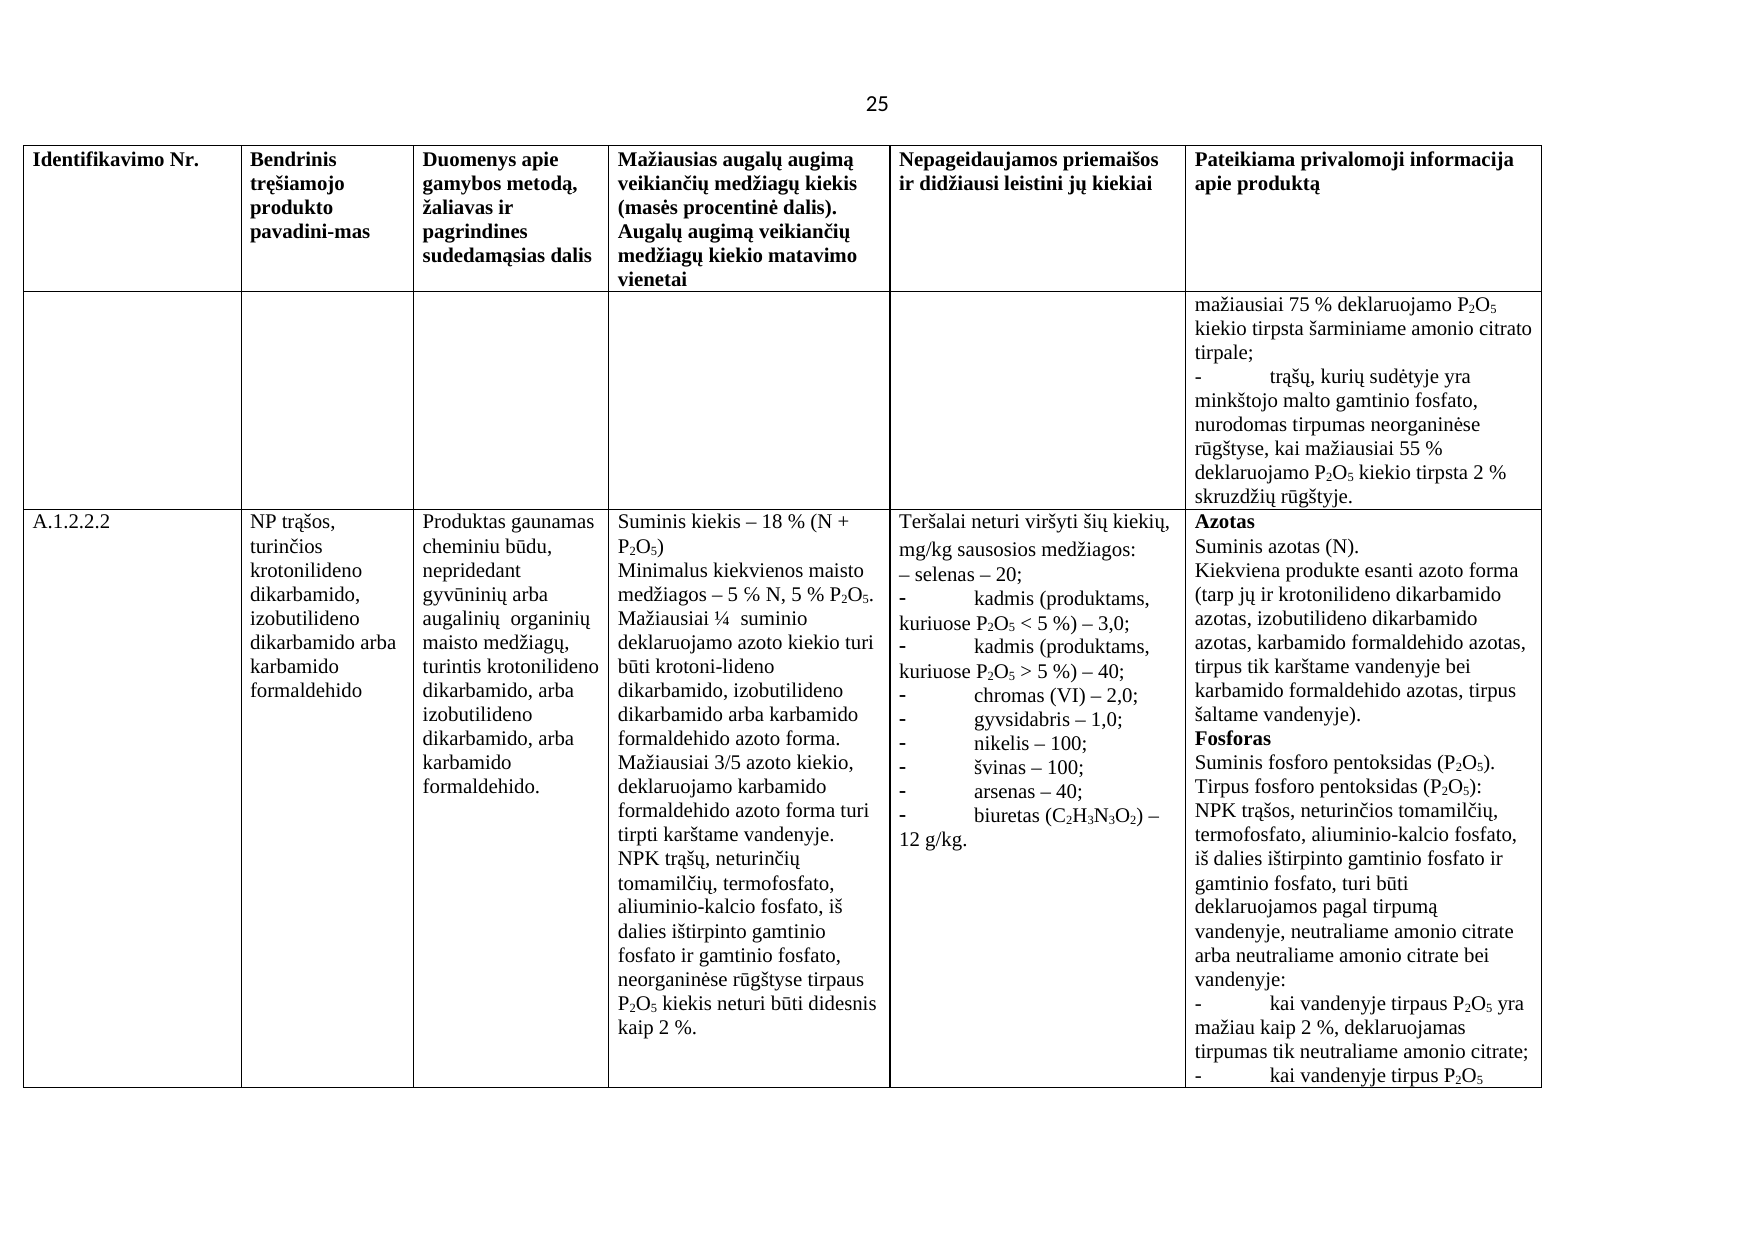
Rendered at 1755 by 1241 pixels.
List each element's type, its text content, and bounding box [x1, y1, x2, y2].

table_header Bendrinis tręšiamojo produkto pavadini-mas [242, 146, 413, 291]
table_cell [24, 292, 241, 508]
table_cell [242, 292, 413, 508]
table_header Nepageidaujamos priemaišos ir didžiausi leistini jų kiekiai [891, 146, 1185, 291]
table_cell Produktas gaunamas cheminiu būdu, nepridedant gyvūninių arba augalinių organinių maisto medžiagų, turintis krotonilideno dikarbamido, arba izobutilideno dikarbamido, arba karbamido formaldehido. [414, 510, 608, 1087]
table_cell [414, 292, 608, 508]
table_header Mažiausias augalų augimą veikiančių medžiagų kiekis (masės procentinė dalis). Augalų augimą veikiančių medžiagų kiekio matavimo vienetai [609, 146, 889, 291]
table_cell mažiausiai 75 % deklaruojamo P2O5 kiekio tirpsta šarminiame amonio citrato tirpale; - trąšų, kurių sudėtyje yra minkštojo malto gamtinio fosfato, nurodomas tirpumas neorganinėse rūgštyse, kai mažiausiai 55 % deklaruojamo P2O5 kiekio tirpsta 2 % skruzdžių rūgštyje. [1186, 292, 1541, 508]
table_cell NP trąšos, turinčios krotonilideno dikarbamido, izobutilideno dikarbamido arba karbamido formaldehido [242, 510, 413, 1087]
table_header Identifikavimo Nr. [24, 146, 241, 291]
table_cell Azotas Suminis azotas (N). Kiekviena produkte esanti azoto forma (tarp jų ir krotonilideno dikarbamido azotas, izobutilideno dikarbamido azotas, karbamido formaldehido azotas, tirpus tik karštame vandenyje bei karbamido formaldehido azotas, tirpus šaltame vandenyje). Fosforas Suminis fosforo pentoksidas (P2O5). Tirpus fosforo pentoksidas (P2O5): NPK trąšos, neturinčios tomamilčių, termofosfato, aliuminio-kalcio fosfato, iš dalies ištirpinto gamtinio fosfato ir gamtinio fosfato, turi būti deklaruojamos pagal tirpumą vandenyje, neutraliame amonio citrate arba neutraliame amonio citrate bei vandenyje: - kai vandenyje tirpaus P2O5 yra mažiau kaip 2 %, deklaruojamas tirpumas tik neutraliame amonio citrate; - kai vandenyje tirpus P2O5 [1186, 510, 1541, 1087]
table_cell Teršalai neturi viršyti šių kiekių, mg/kg sausosios medžiagos: – selenas – 20;  kadmis (produktams, kuriuose P2O5 < 5 %) – 3,0;  kadmis (produktams, kuriuose P2O5 > 5 %) – 40;  chromas (VI) – 2,0;  gyvsidabris – 1,0;  nikelis – 100;  švinas – 100;  arsenas – 40;  biuretas (C2H3N3O2) – 12 g/kg. [891, 510, 1185, 1087]
table_header Duomenys apie gamybos metodą, žaliavas ir pagrindines sudedamąsias dalis [414, 146, 608, 291]
table_cell [609, 292, 889, 508]
table_header Pateikiama privalomoji informacija apie produktą [1186, 146, 1541, 291]
table_cell [891, 292, 1185, 508]
table_cell A.1.2.2.2 [24, 510, 241, 1087]
table_cell Suminis kiekis – 18 % (N + P2O5) Minimalus kiekvienos maisto medžiagos – 5 ℅ N, 5 % P2O5. Mažiausiai ¼ suminio deklaruojamo azoto kiekio turi būti krotoni-lideno dikarbamido, izobutilideno dikarbamido arba karbamido formaldehido azoto forma. Mažiausiai 3/5 azoto kiekio, deklaruojamo karbamido formaldehido azoto forma turi tirpti karštame vandenyje. NPK trąšų, neturinčių tomamilčių, termofosfato, aliuminio-kalcio fosfato, iš dalies ištirpinto gamtinio fosfato ir gamtinio fosfato, neorganinėse rūgštyse tirpaus P2O5 kiekis neturi būti didesnis kaip 2 %. [609, 510, 889, 1087]
